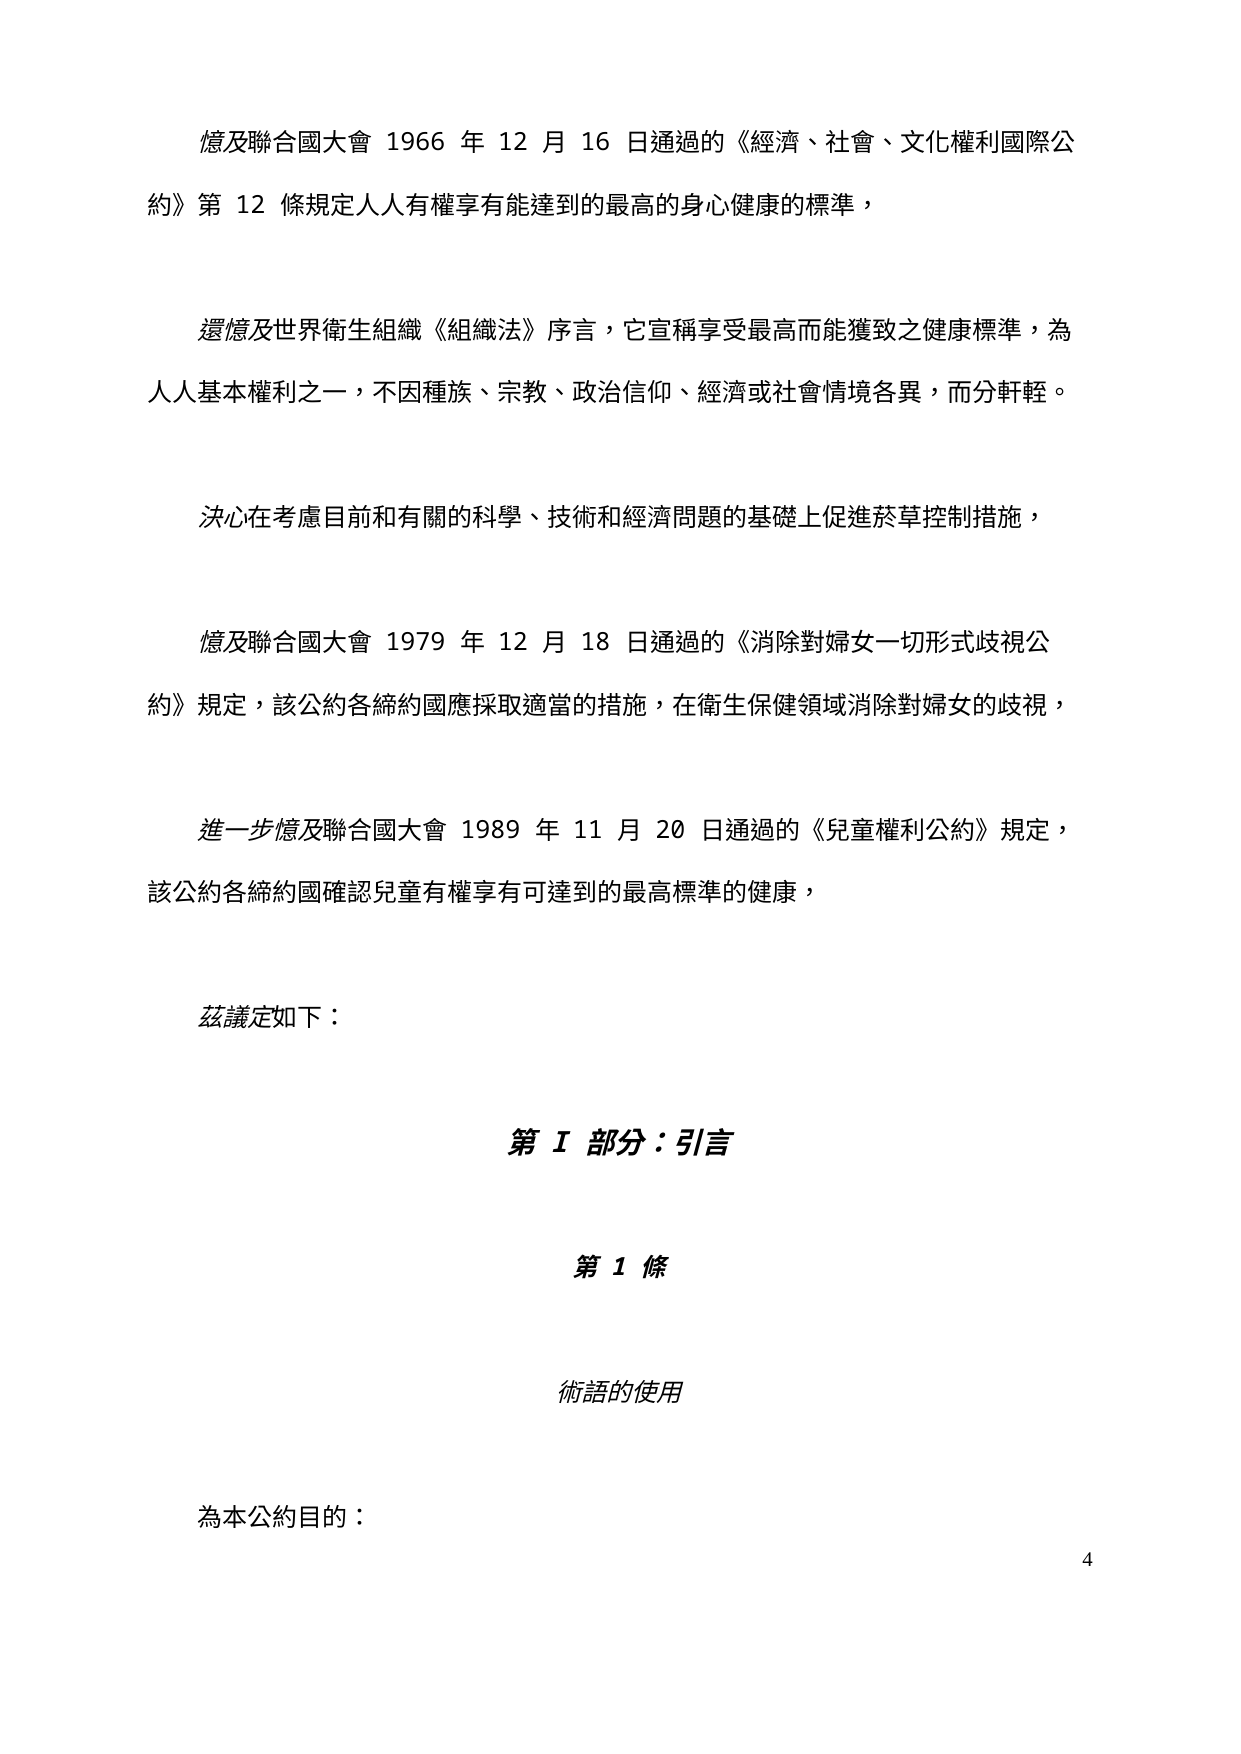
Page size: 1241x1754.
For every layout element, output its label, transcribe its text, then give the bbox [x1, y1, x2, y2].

text 第 1 條 [148, 1224, 1092, 1287]
text 術語的使用 [148, 1349, 1092, 1412]
text 還憶及世界衛生組織《組織法》序言，它宣稱享受最高而能獲致之健康標準，為人人基本權利之一，不因種族、宗教、政治信仰、經濟或社會情境各異，而分軒輊。 [148, 287, 1092, 412]
text 憶及聯合國大會 1979 年 12 月 18 日通過的《消除對婦女一切形式歧視公約》規定，該公約各締約國應採取適當的措施，在衛生保健領域消除對婦女的歧視， [148, 599, 1092, 724]
text 決心在考慮目前和有關的科學、技術和經濟問題的基礎上促進菸草控制措施， [148, 474, 1092, 537]
text 進一步憶及聯合國大會 1989 年 11 月 20 日通過的《兒童權利公約》規定，該公約各締約國確認兒童有權享有可達到的最高標準的健康， [148, 787, 1092, 912]
text 茲議定如下： [148, 974, 1092, 1037]
text 第 I 部分：引言 [148, 1099, 1092, 1162]
text 為本公約目的： [148, 1474, 1092, 1537]
text 憶及聯合國大會 1966 年 12 月 16 日通過的《經濟、社會、文化權利國際公約》第 12 條規定人人有權享有能達到的最高的身心健康的標準， [148, 99, 1092, 224]
